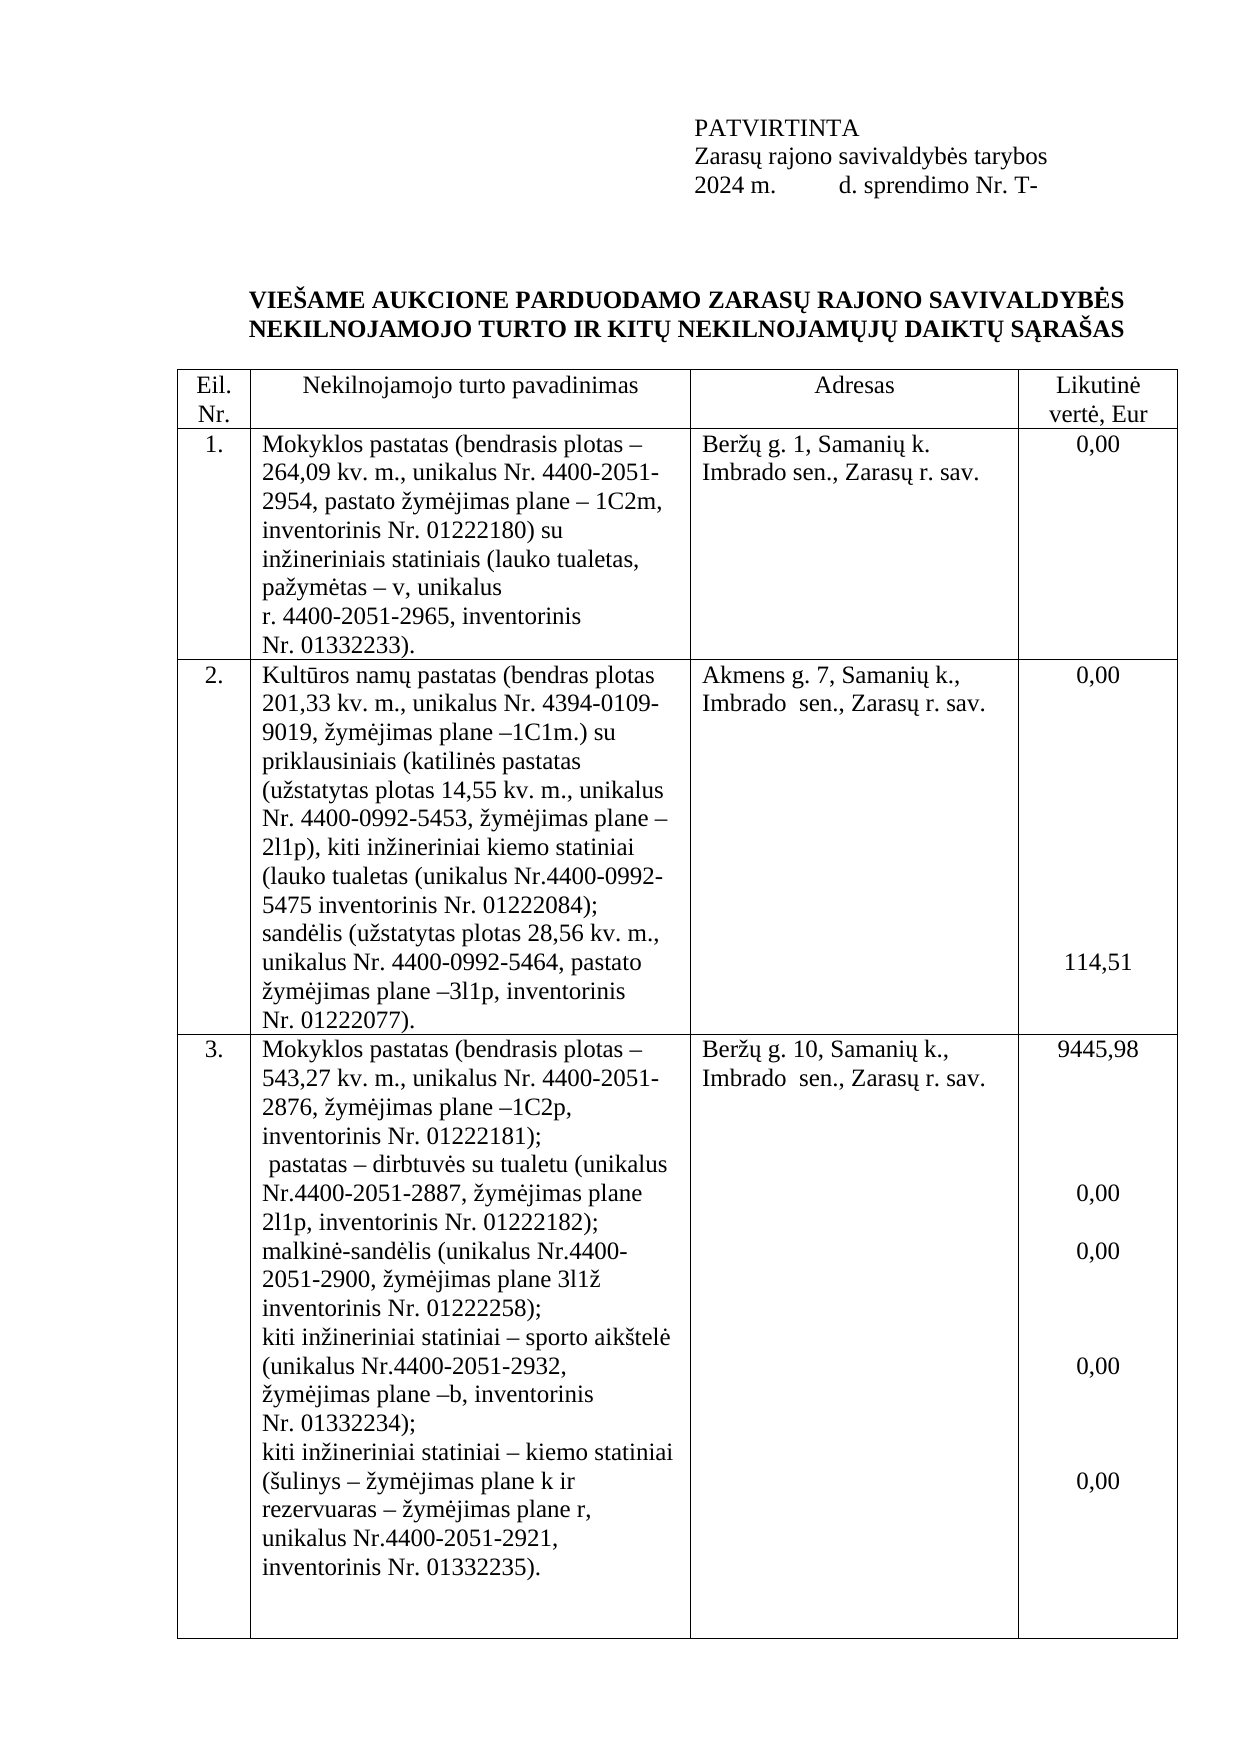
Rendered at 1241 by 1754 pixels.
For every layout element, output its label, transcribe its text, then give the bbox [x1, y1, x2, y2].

text Zarasų rajono savivaldybės tarybos [694, 141, 1196, 170]
table_header Nekilnojamojo turto pavadinimas [251, 370, 690, 428]
text PATVIRTINTA [694, 113, 1196, 141]
table_cell 0,00 [1019, 429, 1177, 659]
text viešame aukcione parduodamo ZARASŲ RAJONO SAVIVALDYBĖS nekilnojamojo turto ir kitų nekilnojamųjų daiktų sąrašAS [177, 285, 1196, 343]
table_cell 1. [178, 429, 250, 659]
table_cell 3. [178, 1035, 250, 1638]
table_header Adresas [691, 370, 1018, 428]
table_cell Mokyklos pastatas (bendrasis plotas – 264,09 kv. m., unikalus Nr. 4400-2051-2954, pastato žymėjimas plane – 1C2m, inventorinis Nr. 01222180) su inžineriniais statiniais (lauko tualetas, pažymėtas – v, unikalus r. 4400-2051-2965, inventorinis Nr. 01332233). [251, 429, 690, 659]
table_cell Beržų g. 1, Samanių k. Imbrado sen., Zarasų r. sav. [691, 429, 1018, 659]
table_cell Kultūros namų pastatas (bendras plotas 201,33 kv. m., unikalus Nr. 4394-0109-9019, žymėjimas plane –1C1m.) su priklausiniais (katilinės pastatas (užstatytas plotas 14,55 kv. m., unikalus Nr. 4400-0992-5453, žymėjimas plane –2l1p), kiti inžineriniai kiemo statiniai (lauko tualetas (unikalus Nr.4400-0992-5475 inventorinis Nr. 01222084); sandėlis (užstatytas plotas 28,56 kv. m., unikalus Nr. 4400-0992-5464, pastato žymėjimas plane –3l1p, inventorinis Nr. 01222077). [251, 660, 690, 1033]
table_cell 0,00 114,51 [1019, 660, 1177, 1033]
table_cell Akmens g. 7, Samanių k., Imbrado sen., Zarasų r. sav. [691, 660, 1018, 1033]
text 2024 m. d. sprendimo Nr. T- [694, 170, 1196, 199]
table_cell 2. [178, 660, 250, 1033]
table_cell Mokyklos pastatas (bendrasis plotas – 543,27 kv. m., unikalus Nr. 4400-2051-2876, žymėjimas plane –1C2p, inventorinis Nr. 01222181); pastatas – dirbtuvės su tualetu (unikalus Nr.4400-2051-2887, žymėjimas plane 2l1p, inventorinis Nr. 01222182); malkinė-sandėlis (unikalus Nr.4400-2051-2900, žymėjimas plane 3l1ž inventorinis Nr. 01222258); kiti inžineriniai statiniai – sporto aikštelė (unikalus Nr.4400-2051-2932, žymėjimas plane –b, inventorinis Nr. 01332234); kiti inžineriniai statiniai – kiemo statiniai (šulinys – žymėjimas plane k ir rezervuaras – žymėjimas plane r, unikalus Nr.4400-2051-2921, inventorinis Nr. 01332235). [251, 1035, 690, 1638]
table_cell Beržų g. 10, Samanių k., Imbrado sen., Zarasų r. sav. [691, 1035, 1018, 1638]
table_cell 9445,98 0,00 0,00 0,00 0,00 [1019, 1035, 1177, 1638]
table_header Likutinė vertė, Eur [1019, 370, 1177, 428]
table_header Eil. Nr. [178, 370, 250, 428]
